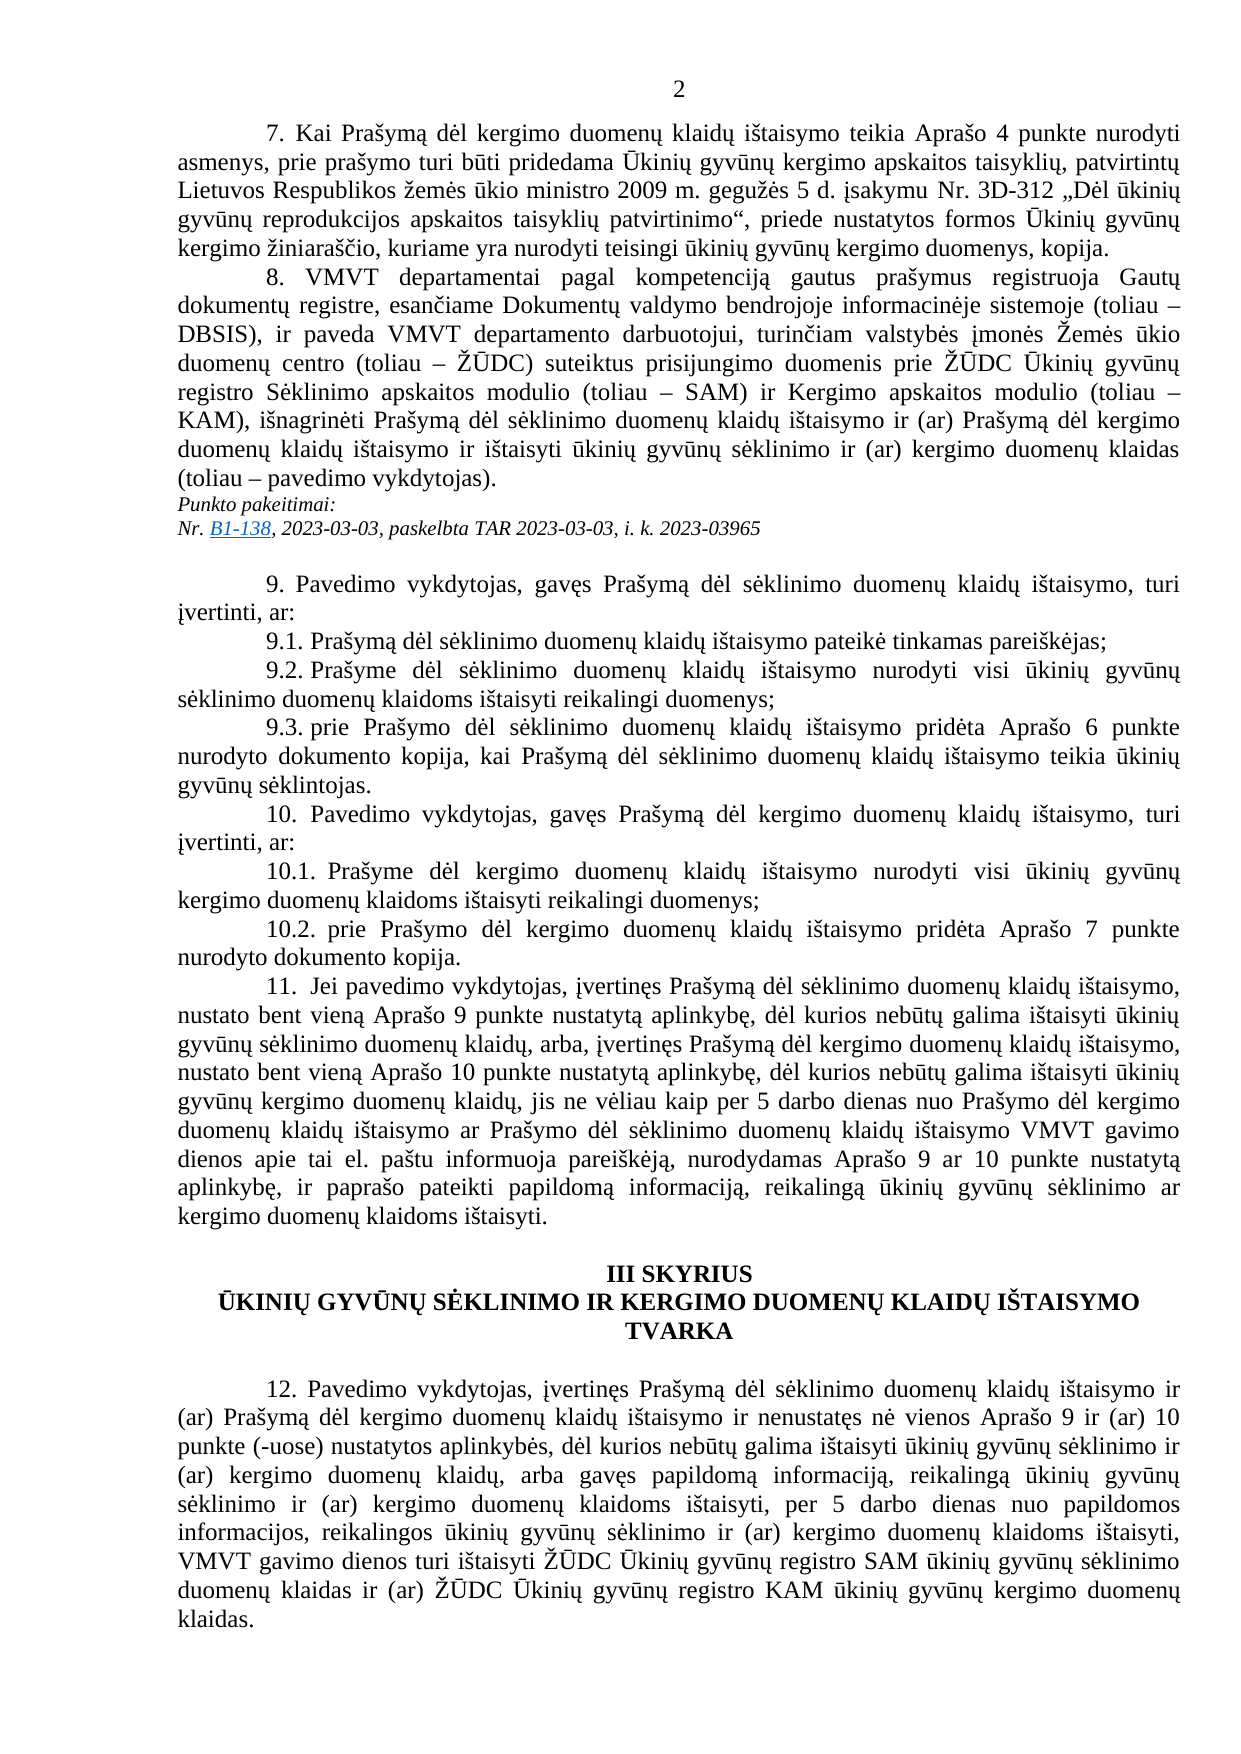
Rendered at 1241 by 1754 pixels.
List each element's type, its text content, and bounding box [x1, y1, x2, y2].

text 9. Pavedimo vykdytojas, gavęs Prašymą dėl sėklinimo duomenų klaidų ištaisymo, turi įvertinti, ar: [177, 569, 1181, 626]
text 9.3. prie Prašymo dėl sėklinimo duomenų klaidų ištaisymo pridėta Aprašo 6 punkte nurodyto dokumento kopija, kai Prašymą dėl sėklinimo duomenų klaidų ištaisymo teikia ūkinių gyvūnų sėklintojas. [177, 712, 1181, 799]
text 9.2. Prašyme dėl sėklinimo duomenų klaidų ištaisymo nurodyti visi ūkinių gyvūnų sėklinimo duomenų klaidoms ištaisyti reikalingi duomenys; [177, 655, 1181, 712]
text ŪKINIŲ GYVŪNŲ SĖKLINIMO IR KERGIMO DUOMENŲ KLAIDŲ IŠTAISYMO TVARKA [177, 1287, 1181, 1345]
text III SKYRIUS [177, 1259, 1181, 1287]
text 8. VMVT departamentai pagal kompetenciją gautus prašymus registruoja Gautų dokumentų registre, esančiame Dokumentų valdymo bendrojoje informacinėje sistemoje (toliau – DBSIS), ir paveda VMVT departamento darbuotojui, turinčiam valstybės įmonės Žemės ūkio duomenų centro (toliau – ŽŪDC) suteiktus prisijungimo duomenis prie ŽŪDC Ūkinių gyvūnų registro Sėklinimo apskaitos modulio (toliau – SAM) ir Kergimo apskaitos modulio (toliau – KAM), išnagrinėti Prašymą dėl sėklinimo duomenų klaidų ištaisymo ir (ar) Prašymą dėl kergimo duomenų klaidų ištaisymo ir ištaisyti ūkinių gyvūnų sėklinimo ir (ar) kergimo duomenų klaidas (toliau – pavedimo vykdytojas). [177, 262, 1181, 492]
text 10.2. prie Prašymo dėl kergimo duomenų klaidų ištaisymo pridėta Aprašo 7 punkte nurodyto dokumento kopija. [177, 914, 1181, 971]
text 7. Kai Prašymą dėl kergimo duomenų klaidų ištaisymo teikia Aprašo 4 punkte nurodyti asmenys, prie prašymo turi būti pridedama Ūkinių gyvūnų kergimo apskaitos taisyklių, patvirtintų Lietuvos Respublikos žemės ūkio ministro 2009 m. gegužės 5 d. įsakymu Nr. 3D-312 „Dėl ūkinių gyvūnų reprodukcijos apskaitos taisyklių patvirtinimo“, priede nustatytos formos Ūkinių gyvūnų kergimo žiniaraščio, kuriame yra nurodyti teisingi ūkinių gyvūnų kergimo duomenys, kopija. [177, 118, 1181, 262]
text 11. Jei pavedimo vykdytojas, įvertinęs Prašymą dėl sėklinimo duomenų klaidų ištaisymo, nustato bent vieną Aprašo 9 punkte nustatytą aplinkybę, dėl kurios nebūtų galima ištaisyti ūkinių gyvūnų sėklinimo duomenų klaidų, arba, įvertinęs Prašymą dėl kergimo duomenų klaidų ištaisymo, nustato bent vieną Aprašo 10 punkte nustatytą aplinkybę, dėl kurios nebūtų galima ištaisyti ūkinių gyvūnų kergimo duomenų klaidų, jis ne vėliau kaip per 5 darbo dienas nuo Prašymo dėl kergimo duomenų klaidų ištaisymo ar Prašymo dėl sėklinimo duomenų klaidų ištaisymo VMVT gavimo dienos apie tai el. paštu informuoja pareiškėją, nurodydamas Aprašo 9 ar 10 punkte nustatytą aplinkybę, ir paprašo pateikti papildomą informaciją, reikalingą ūkinių gyvūnų sėklinimo ar kergimo duomenų klaidoms ištaisyti. [177, 971, 1181, 1230]
text 9.1. Prašymą dėl sėklinimo duomenų klaidų ištaisymo pateikė tinkamas pareiškėjas; [177, 626, 1181, 655]
text 10. Pavedimo vykdytojas, gavęs Prašymą dėl kergimo duomenų klaidų ištaisymo, turi įvertinti, ar: [177, 799, 1181, 856]
text Nr. B1-138, 2023-03-03, paskelbta TAR 2023-03-03, i. k. 2023-03965 [177, 516, 1181, 540]
text 12. Pavedimo vykdytojas, įvertinęs Prašymą dėl sėklinimo duomenų klaidų ištaisymo ir (ar) Prašymą dėl kergimo duomenų klaidų ištaisymo ir nenustatęs nė vienos Aprašo 9 ir (ar) 10 punkte (-uose) nustatytos aplinkybės, dėl kurios nebūtų galima ištaisyti ūkinių gyvūnų sėklinimo ir (ar) kergimo duomenų klaidų, arba gavęs papildomą informaciją, reikalingą ūkinių gyvūnų sėklinimo ir (ar) kergimo duomenų klaidoms ištaisyti, per 5 darbo dienas nuo papildomos informacijos, reikalingos ūkinių gyvūnų sėklinimo ir (ar) kergimo duomenų klaidoms ištaisyti, VMVT gavimo dienos turi ištaisyti ŽŪDC Ūkinių gyvūnų registro SAM ūkinių gyvūnų sėklinimo duomenų klaidas ir (ar) ŽŪDC Ūkinių gyvūnų registro KAM ūkinių gyvūnų kergimo duomenų klaidas. [177, 1374, 1181, 1632]
text 10.1. Prašyme dėl kergimo duomenų klaidų ištaisymo nurodyti visi ūkinių gyvūnų kergimo duomenų klaidoms ištaisyti reikalingi duomenys; [177, 856, 1181, 914]
text Punkto pakeitimai: [177, 492, 1181, 516]
